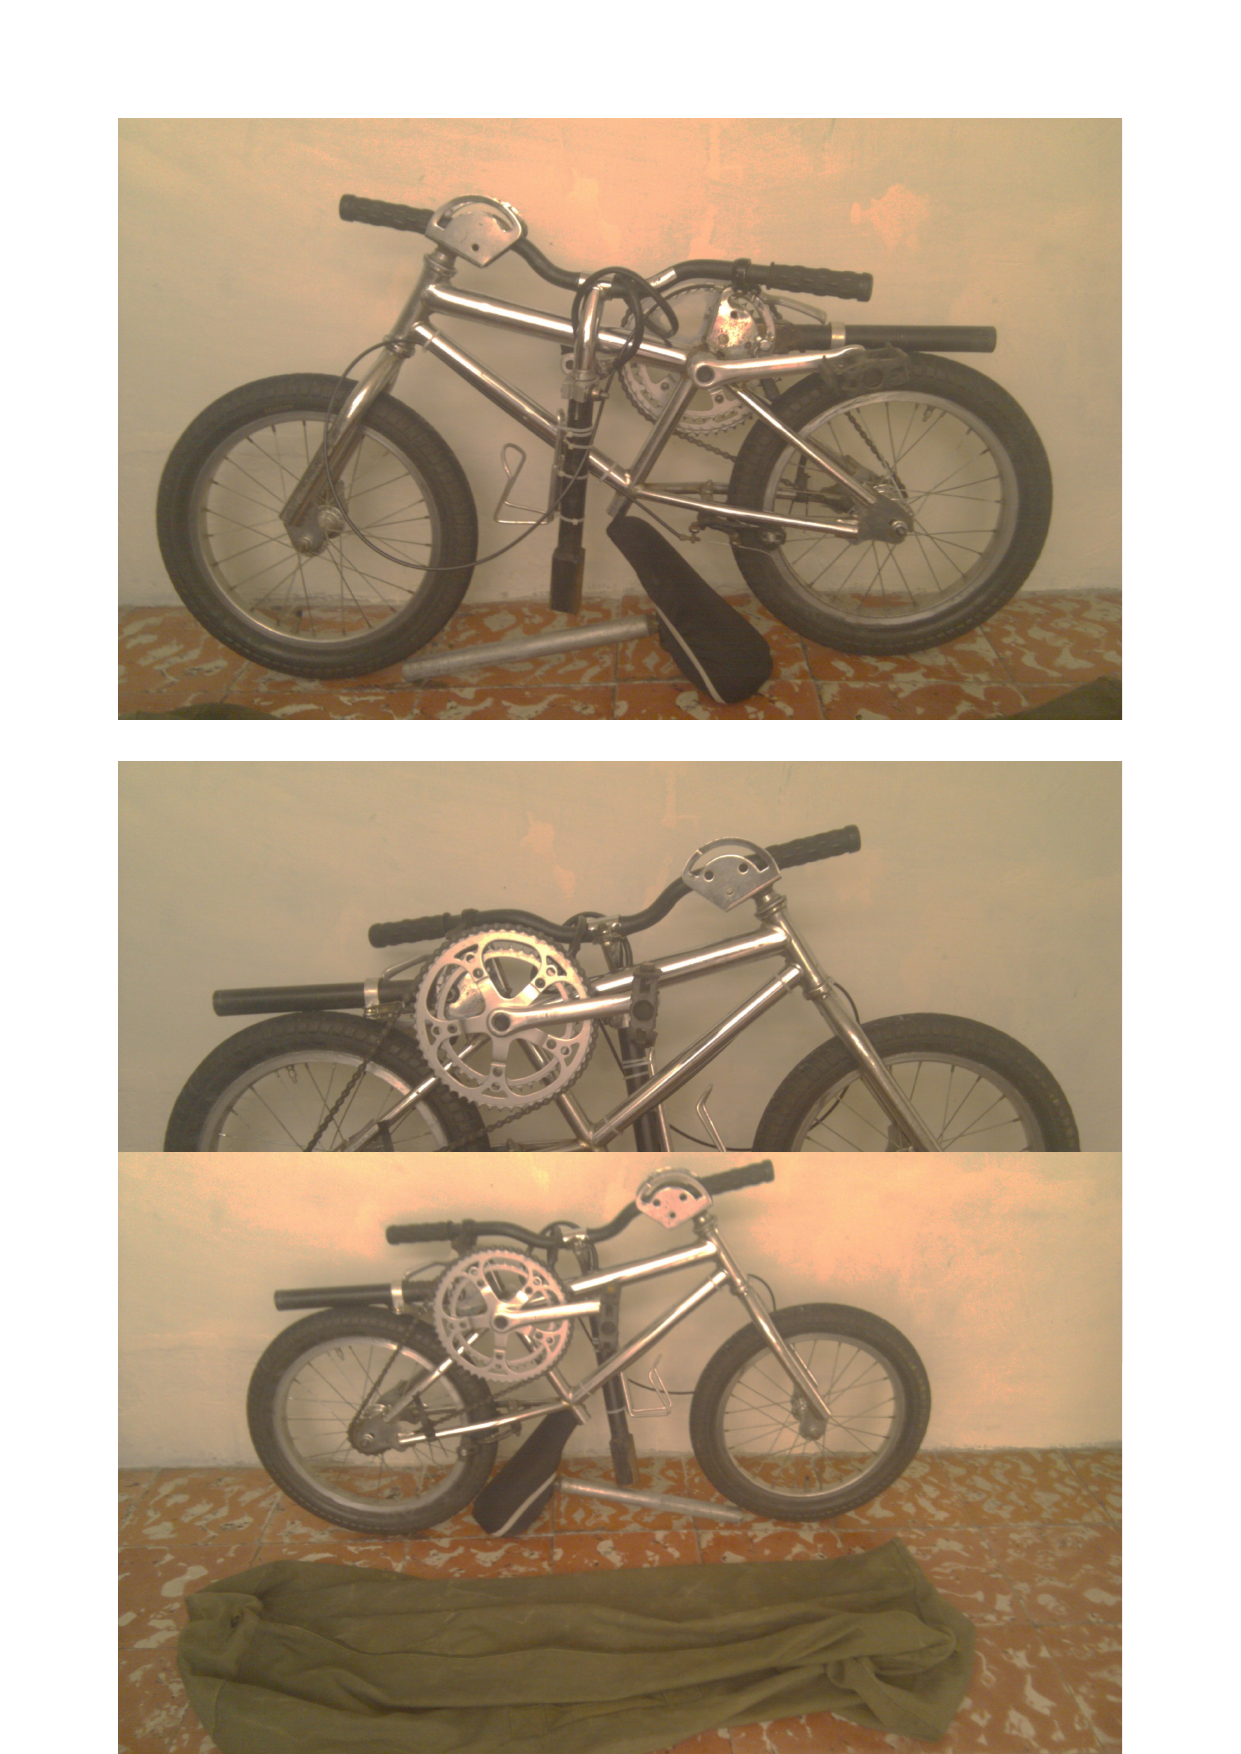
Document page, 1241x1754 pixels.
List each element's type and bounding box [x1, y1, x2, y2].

picture [118, 761, 1123, 1754]
picture [118, 118, 1123, 720]
